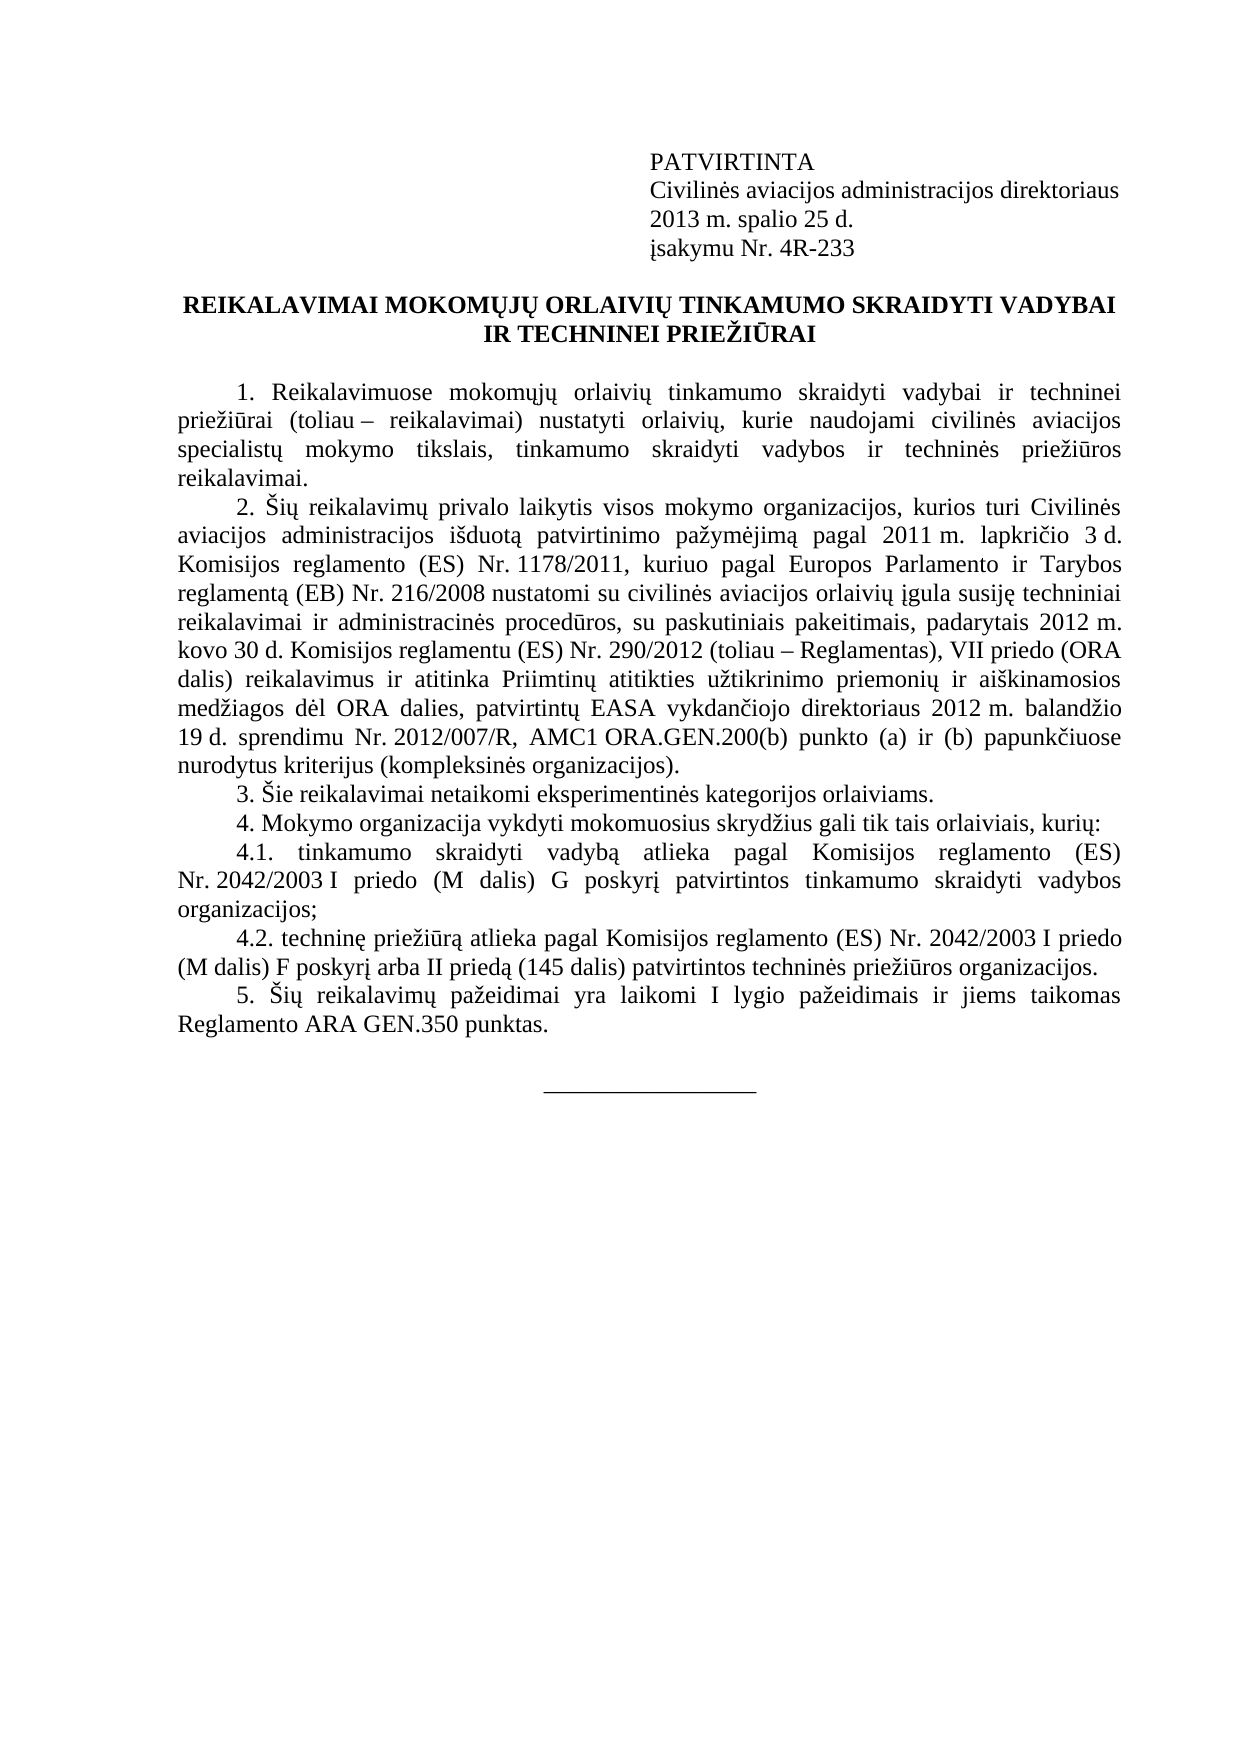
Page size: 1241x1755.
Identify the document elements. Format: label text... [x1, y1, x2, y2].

text 2013 m. spalio 25 d. [649, 204, 1122, 233]
text įsakymu Nr. 4R-233 [649, 233, 1122, 262]
text REIKALAVIMAI MOKOMŲJŲ ORLAIVIŲ TINKAMUMO SKRAIDYTI VADYBAI IR TECHNINEI PRIEŽIŪRAI [177, 291, 1122, 348]
text 4.2. techninę priežiūrą atlieka pagal Komisijos reglamento (ES) Nr. 2042/2003 I priedo (M dalis) F poskyrį arba II priedą (145 dalis) patvirtintos techninės priežiūros organizacijos. [177, 923, 1122, 981]
text Civilinės aviacijos administracijos direktoriaus [649, 176, 1122, 204]
text 3. Šie reikalavimai netaikomi eksperimentinės kategorijos orlaiviams. [177, 779, 1122, 808]
text 2. Šių reikalavimų privalo laikytis visos mokymo organizacijos, kurios turi Civilinės aviacijos administracijos išduotą patvirtinimo pažymėjimą pagal 2011 m. lapkričio 3 d. Komisijos reglamento (ES) Nr. 1178/2011, kuriuo pagal Europos Parlamento ir Tarybos reglamentą (EB) Nr. 216/2008 nustatomi su civilinės aviacijos orlaivių įgula susiję techniniai reikalavimai ir administracinės procedūros, su paskutiniais pakeitimais, padarytais 2012 m. kovo 30 d. Komisijos reglamentu (ES) Nr. 290/2012 (toliau – Reglamentas), VII priedo (ORA dalis) reikalavimus ir atitinka Priimtinų atitikties užtikrinimo priemonių ir aiškinamosios medžiagos dėl ORA dalies, patvirtintų EASA vykdančiojo direktoriaus 2012 m. balandžio 19 d. sprendimu Nr. 2012/007/R, AMC1 ORA.GEN.200(b) punkto (a) ir (b) papunkčiuose nurodytus kriterijus (kompleksinės organizacijos). [177, 492, 1122, 779]
text 4.1. tinkamumo skraidyti vadybą atlieka pagal Komisijos reglamento (ES) Nr. 2042/2003 I priedo (M dalis) G poskyrį patvirtintos tinkamumo skraidyti vadybos organizacijos; [177, 837, 1122, 923]
text 5. Šių reikalavimų pažeidimai yra laikomi I lygio pažeidimais ir jiems taikomas Reglamento ARA GEN.350 punktas. [177, 981, 1122, 1038]
text _________________ [177, 1067, 1122, 1096]
text 4. Mokymo organizacija vykdyti mokomuosius skrydžius gali tik tais orlaiviais, kurių: [177, 808, 1122, 837]
text 1. Reikalavimuose mokomųjų orlaivių tinkamumo skraidyti vadybai ir techninei priežiūrai (toliau – reikalavimai) nustatyti orlaivių, kurie naudojami civilinės aviacijos specialistų mokymo tikslais, tinkamumo skraidyti vadybos ir techninės priežiūros reikalavimai. [177, 377, 1122, 492]
text PATVIRTINTA [649, 147, 1122, 176]
